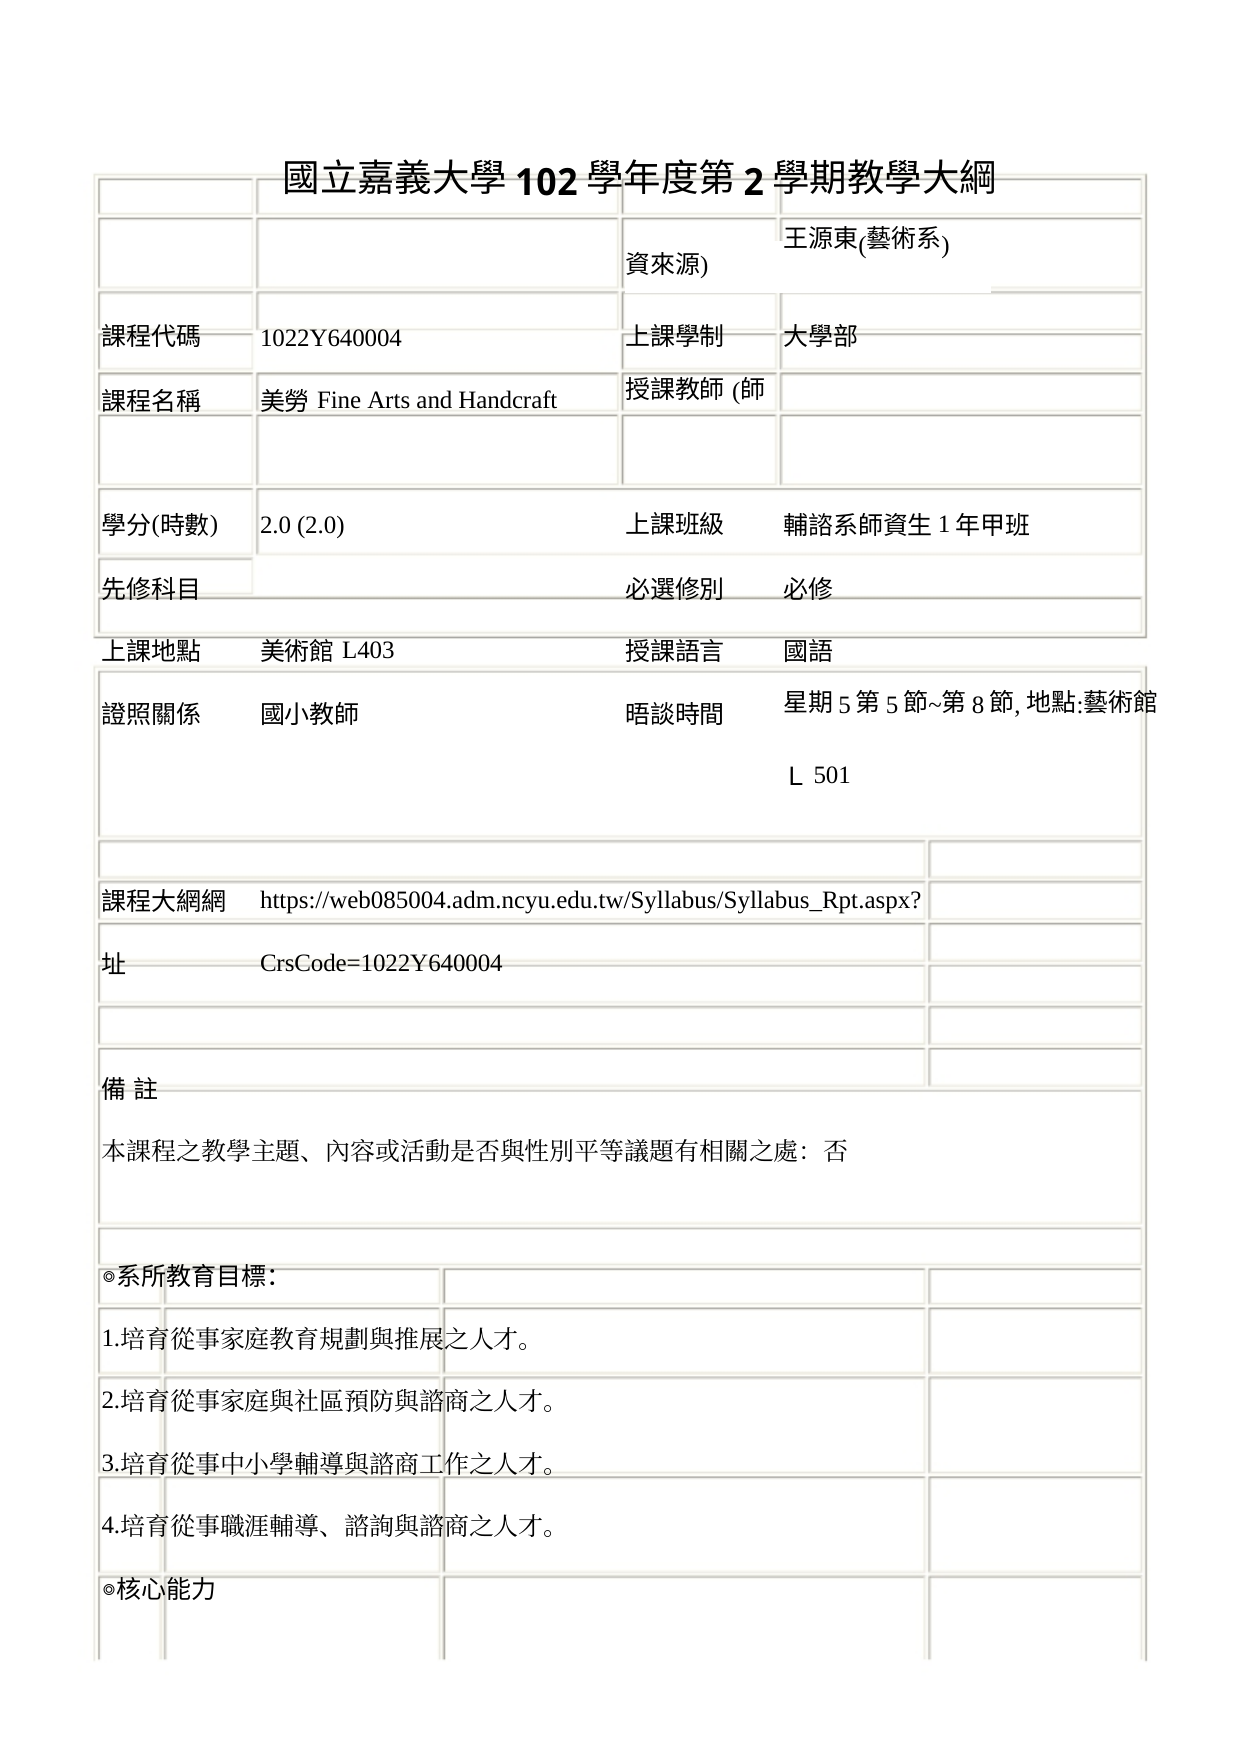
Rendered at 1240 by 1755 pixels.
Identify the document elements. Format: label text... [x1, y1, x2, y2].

text 資來源) 王源東(藝術系) [625, 241, 991, 282]
text 國立嘉義大學102學年度第2學期教學大綱 [625, 282, 991, 293]
